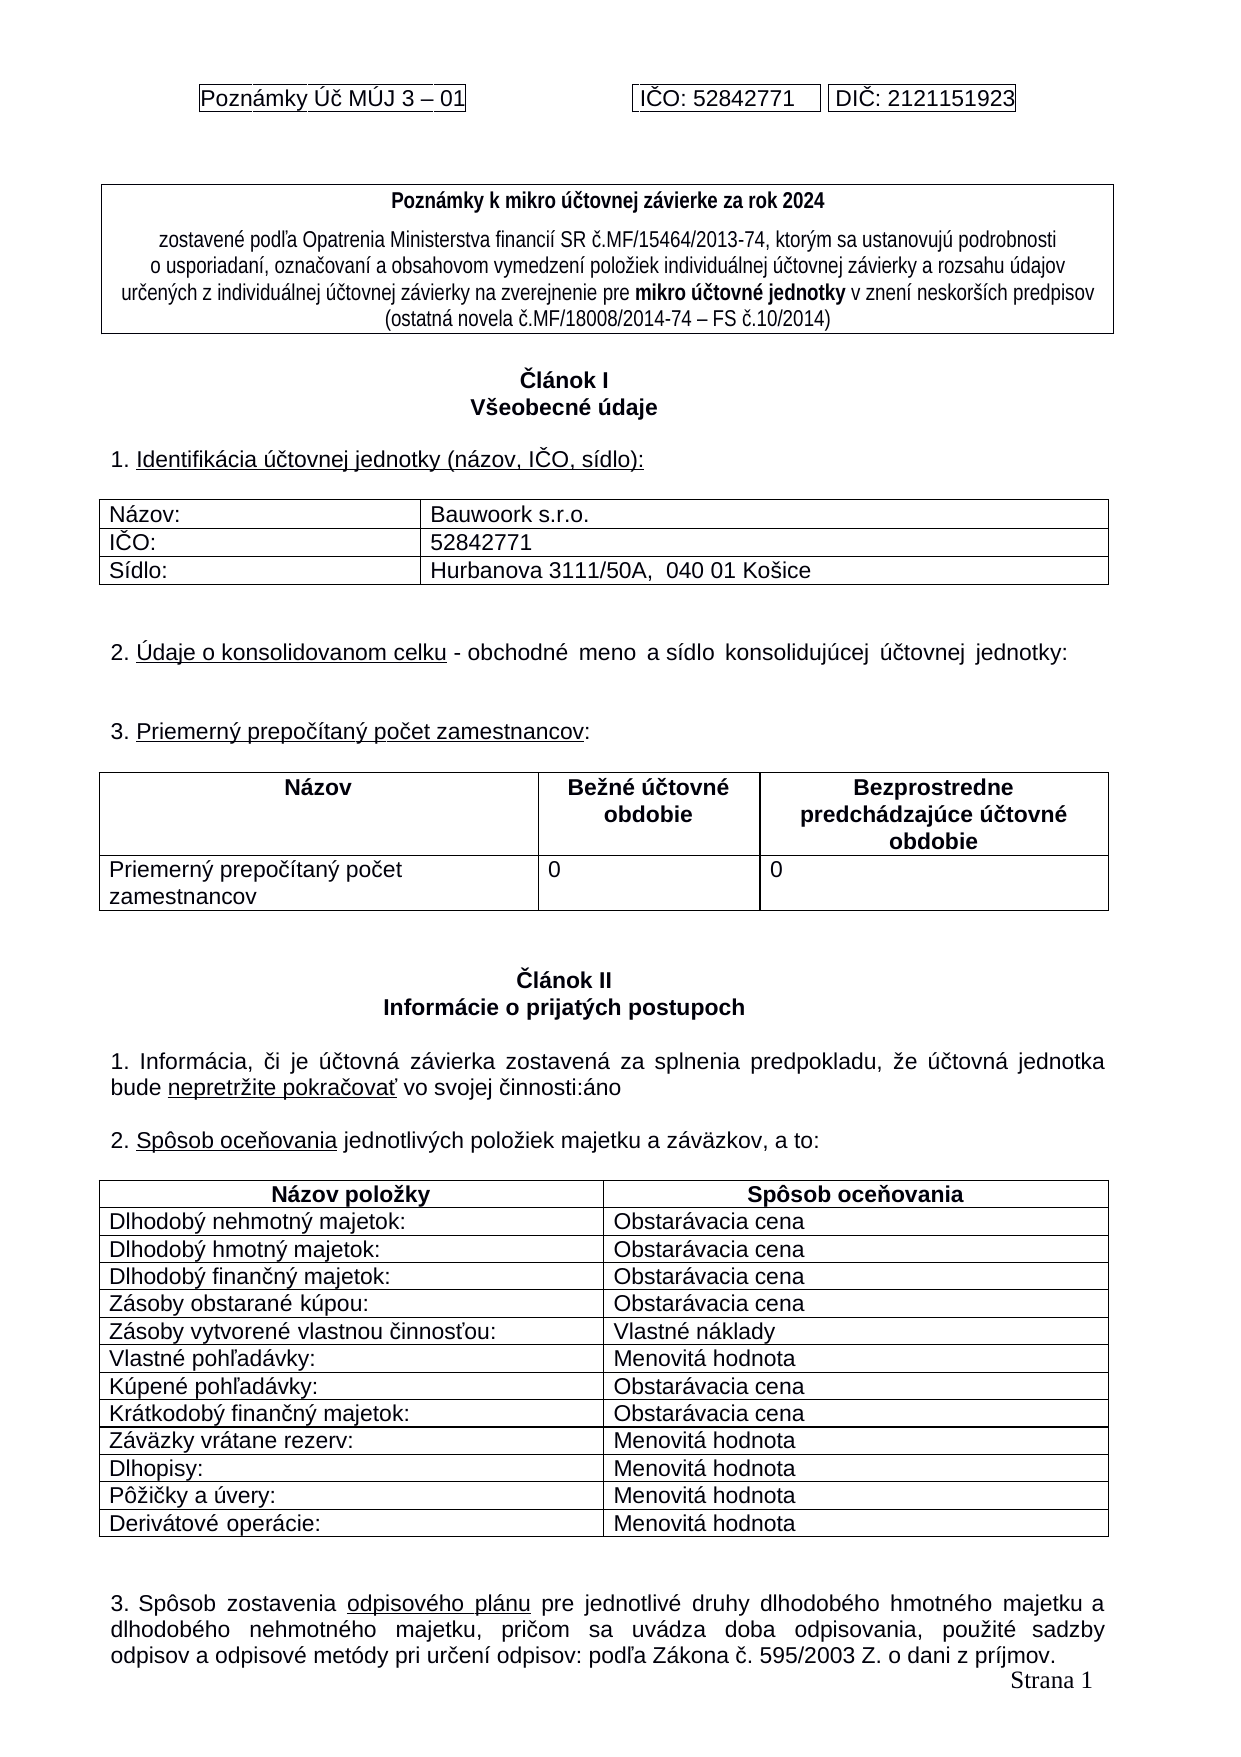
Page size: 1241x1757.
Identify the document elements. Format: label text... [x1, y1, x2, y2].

table_cell Záväzky vrátane rezerv: [100, 1428, 603, 1454]
text 2. Spôsob oceňovania jednotlivých položiek majetku a záväzkov, a to: [110, 1127, 1105, 1153]
table_cell 0 [761, 856, 1108, 910]
table_cell Hurbanova 3111/50A, 040 01 Košice [421, 557, 1108, 584]
table_header Bežné účtovné obdobie [539, 773, 759, 854]
table_cell Vlastné pohľadávky: [100, 1345, 603, 1372]
table_cell Dlhodobý finančný majetok: [100, 1263, 603, 1289]
table_cell Priemerný prepočítaný počet zamestnancov [100, 856, 538, 910]
text Všeobecné údaje [110, 394, 1017, 420]
table_cell Obstarávacia cena [604, 1400, 1108, 1426]
table_cell Obstarávacia cena [604, 1208, 1108, 1234]
subtitle Článok I [110, 367, 1018, 394]
table_cell Dlhopisy: [100, 1455, 603, 1481]
text zostavené podľa Opatrenia Ministerstva financií SR č.MF/15464/2013-74, ktorým sa ustanovujú podrobnosti o usporiadaní, označovaní a obsahovom vymedzení položiek individuálnej účtovnej závierky a rozsahu údajov určených z individuálnej účtovnej závierky na zverejnenie pre mikro účtovné jednotky v znení neskorších predpisov [102, 223, 1113, 302]
table_cell Obstarávacia cena [604, 1373, 1108, 1399]
table_cell Dlhodobý nehmotný majetok: [100, 1208, 603, 1234]
table_cell 0 [539, 856, 759, 910]
table_cell Obstarávacia cena [604, 1263, 1108, 1289]
table_cell Dlhodobý hmotný majetok: [100, 1236, 603, 1262]
subtitle Článok II [110, 967, 1017, 993]
text 3. Spôsob zostavenia odpisového plánu pre jednotlivé druhy dlhodobého hmotného majetku a dlhodobého nehmotného majetku, pričom sa uvádza doba odpisovania, použité sadzby odpisov a odpisové metódy pri určení odpisov: podľa Zákona č. 595/2003 Z. o dani z príjmov. [110, 1590, 1105, 1669]
text 1. Identifikácia účtovnej jednotky (názov, IČO, sídlo): [110, 446, 1105, 472]
table_cell Menovitá hodnota [604, 1345, 1108, 1372]
table_header Názov položky [100, 1181, 603, 1207]
table_cell Kúpené pohľadávky: [100, 1373, 603, 1399]
table_header Bauwoork s.r.o. [421, 500, 1108, 527]
text (ostatná novela č.MF/18008/2014-74 – FS č.10/2014) [102, 302, 1113, 333]
table_header Spôsob oceňovania [604, 1181, 1108, 1207]
table_cell IČO: [100, 529, 420, 556]
text 3. Priemerný prepočítaný počet zamestnancov: [110, 718, 1105, 745]
table_cell Menovitá hodnota [604, 1510, 1108, 1536]
table_header Bezprostredne predchádzajúce účtovné obdobie [761, 773, 1108, 854]
table_cell Obstarávacia cena [604, 1236, 1108, 1262]
table_cell Sídlo: [100, 557, 420, 584]
table_header Názov: [100, 500, 420, 527]
table_cell Obstarávacia cena [604, 1290, 1108, 1317]
table_cell Menovitá hodnota [604, 1482, 1108, 1508]
table_cell Menovitá hodnota [604, 1455, 1108, 1481]
table_cell Vlastné náklady [604, 1318, 1108, 1344]
table_cell Zásoby obstarané kúpou: [100, 1290, 603, 1317]
table_cell Pôžičky a úvery: [100, 1482, 603, 1508]
text Poznámky k mikro účtovnej závierke za rok 2024 [102, 185, 1113, 213]
table_cell Derivátové operácie: [100, 1510, 603, 1536]
table_header Názov [100, 773, 538, 854]
table_cell Zásoby vytvorené vlastnou činnosťou: [100, 1318, 603, 1344]
text 1. Informácia, či je účtovná závierka zostavená za splnenia predpokladu, že účtovná jednotka bude nepretržite pokračovať vo svojej činnosti:áno [110, 1048, 1105, 1101]
text Informácie o prijatých postupoch [110, 993, 1018, 1020]
table_cell Krátkodobý finančný majetok: [100, 1400, 603, 1426]
table_cell Menovitá hodnota [604, 1428, 1108, 1454]
table_cell 52842771 [421, 529, 1108, 556]
text 2. Údaje o konsolidovanom celku - obchodné meno a sídlo konsolidujúcej účtovnej jednotky: [110, 639, 1105, 665]
